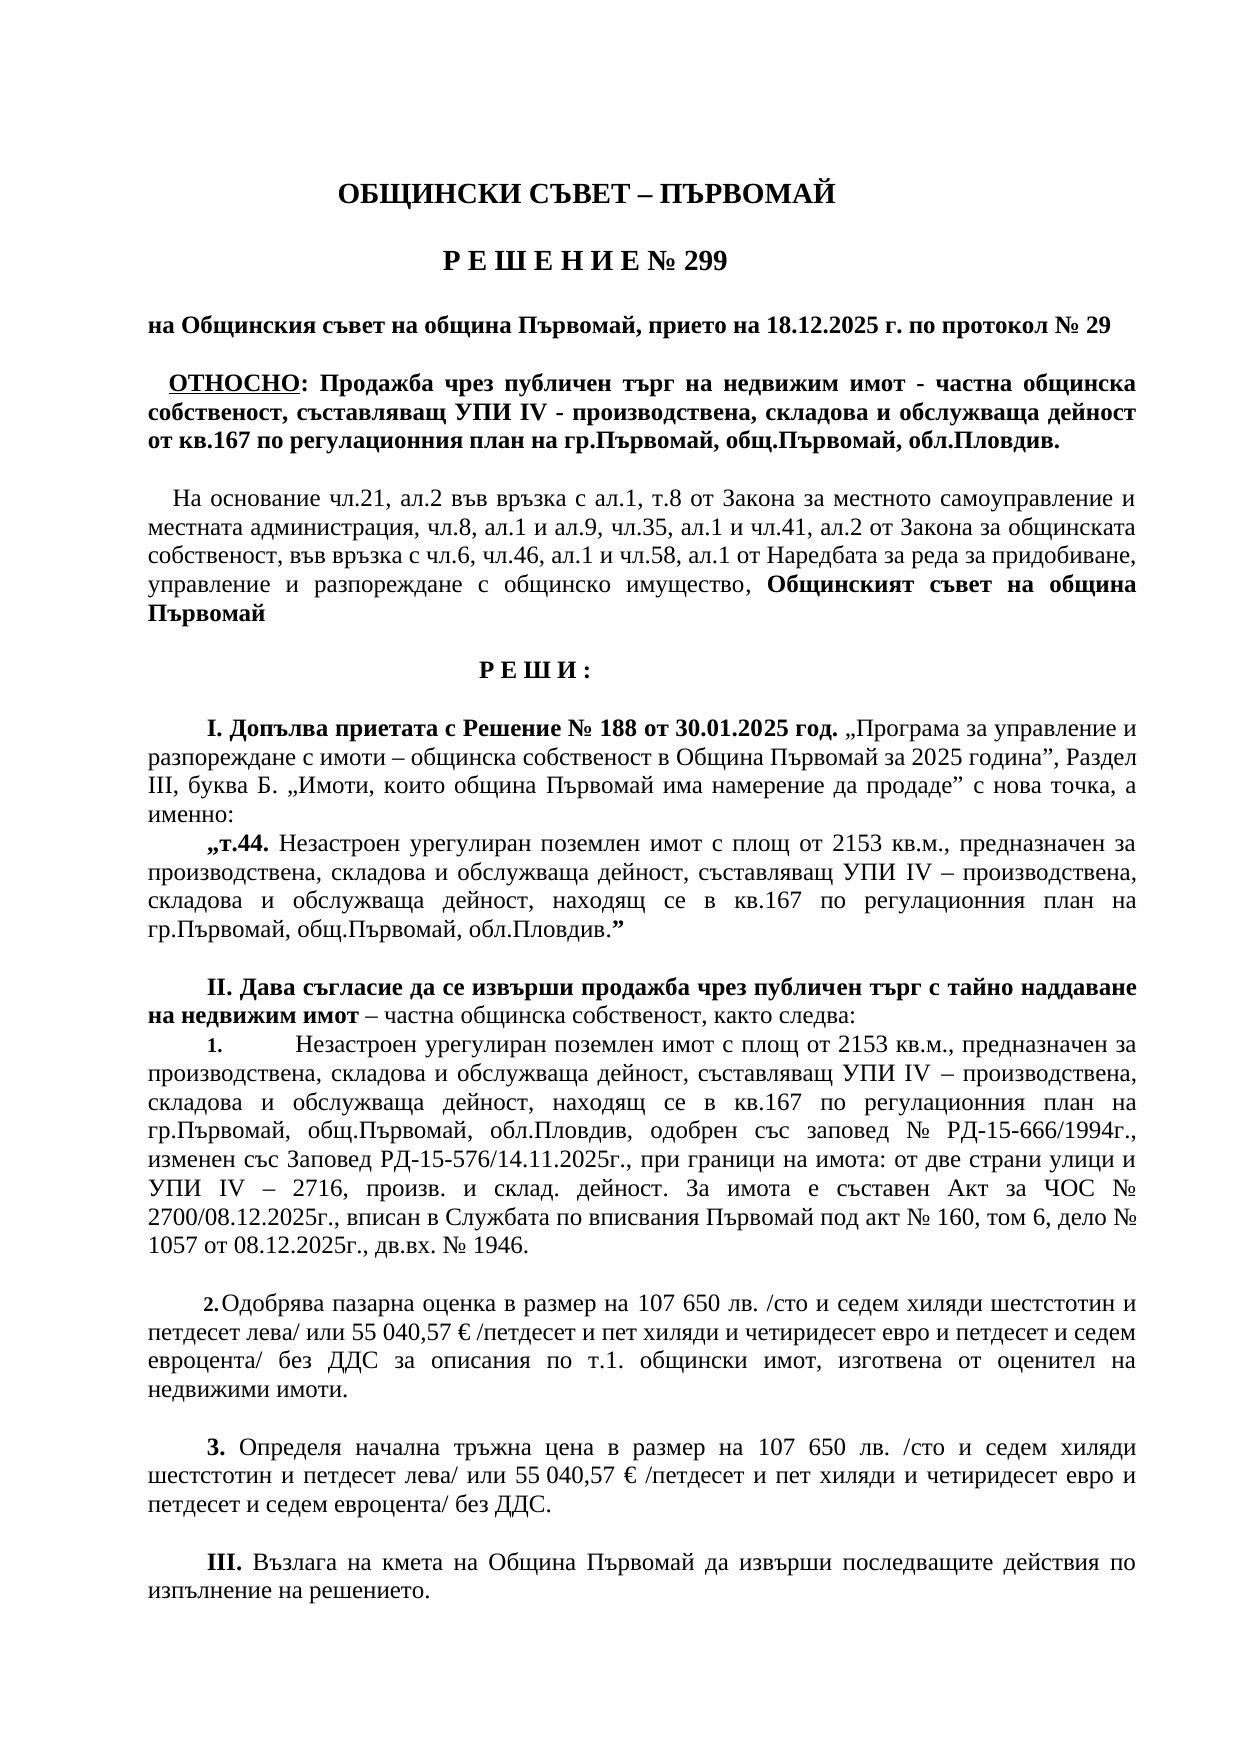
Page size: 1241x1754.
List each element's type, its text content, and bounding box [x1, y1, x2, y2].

list Незастроен урегулиран поземлен имот с площ от 2153 кв.м., предназначен за производствена, складова и обслужваща дейност, съставляващ УПИ IV – производствена, складова и обслужваща дейност, находящ се в кв.167 по регулационния план на гр.Първомай, общ.Първомай, обл.Пловдив, одобрен със заповед № РД-15-666/1994г., изменен със Заповед РД-15-576/14.11.2025г., при граници на имота: от две страни улици и УПИ IV – 2716, произв. и склад. дейност. За имота е съставен Акт за ЧОС № 2700/08.12.2025г., вписан в Службата по вписвания Първомай под акт № 160, том 6, дело № 1057 от 08.12.2025г., дв.вх. № 1946. [148, 1029, 1137, 1259]
text Р Е Ш И : [148, 656, 1137, 684]
text Р Е Ш Е Н И Е № 299 [443, 243, 1137, 277]
text I. Допълва приетата с Решение № 188 от 30.01.2025 год. „Програма за управление и разпореждане с имоти – общинска собственост в Община Първомай за 2025 година”, Раздел ІІІ, буква Б. „Имоти, които община Първомай има намерение да продаде” с нова точка, а именно: [148, 713, 1137, 828]
text ОТНОСНО: Продажба чрез публичeн търг на недвижим имот - частна общинска собственост, съставляващ УПИ IV - производствена, складова и обслужваща дейност от кв.167 по регулационния план на гр.Първомай, общ.Първомай, обл.Пловдив. [148, 368, 1137, 454]
text На основание чл.21, ал.2 във връзка с ал.1, т.8 от Закона за местното самоуправление и местната администрация, чл.8, ал.1 и ал.9, чл.35, ал.1 и чл.41, ал.2 от Закона за общинската собственост, във връзка с чл.6, чл.46, ал.1 и чл.58, ал.1 от Наредбата за реда за придобиване, управление и разпореждане с общинско имущество, Общинският съвет на община Първомай [148, 483, 1137, 627]
text II. Дава съгласие да се извърши продажба чрез публичен търг с тайно наддаване на недвижим имот – частна общинска собственост, както следва: [148, 972, 1137, 1029]
text ОБЩИНСКИ СЪВЕТ – ПЪРВОМАЙ [148, 176, 1137, 210]
list Одобрява пазарна оценка в размер на 107 650 лв. /сто и седем хиляди шестстотин и петдесет лева/ или 55 040,57 € /петдесет и пет хиляди и четиридесет евро и петдесет и седем евроцента/ без ДДС за описания по т.1. общински имот, изготвена от оценител на недвижими имоти. [148, 1288, 1137, 1403]
text на Общинския съвет на община Първомай, прието на 18.12.2025 г. по протокол № 29 [148, 311, 1137, 339]
text „т.44. Незастроен урегулиран поземлен имот с площ от 2153 кв.м., предназначен за производствена, складова и обслужваща дейност, съставляващ УПИ IV – производствена, складова и обслужваща дейност, находящ се в кв.167 по регулационния план на гр.Първомай, общ.Първомай, обл.Пловдив.” [148, 828, 1137, 943]
text 3. Определя начална тръжна цена в размер на 107 650 лв. /сто и седем хиляди шестстотин и петдесет лева/ или 55 040,57 € /петдесет и пет хиляди и четиридесет евро и петдесет и седем евроцента/ без ДДС. [148, 1432, 1137, 1518]
text III. Възлага на кмета на Община Първомай да извърши последващите действия по изпълнение на решението. [148, 1547, 1137, 1604]
